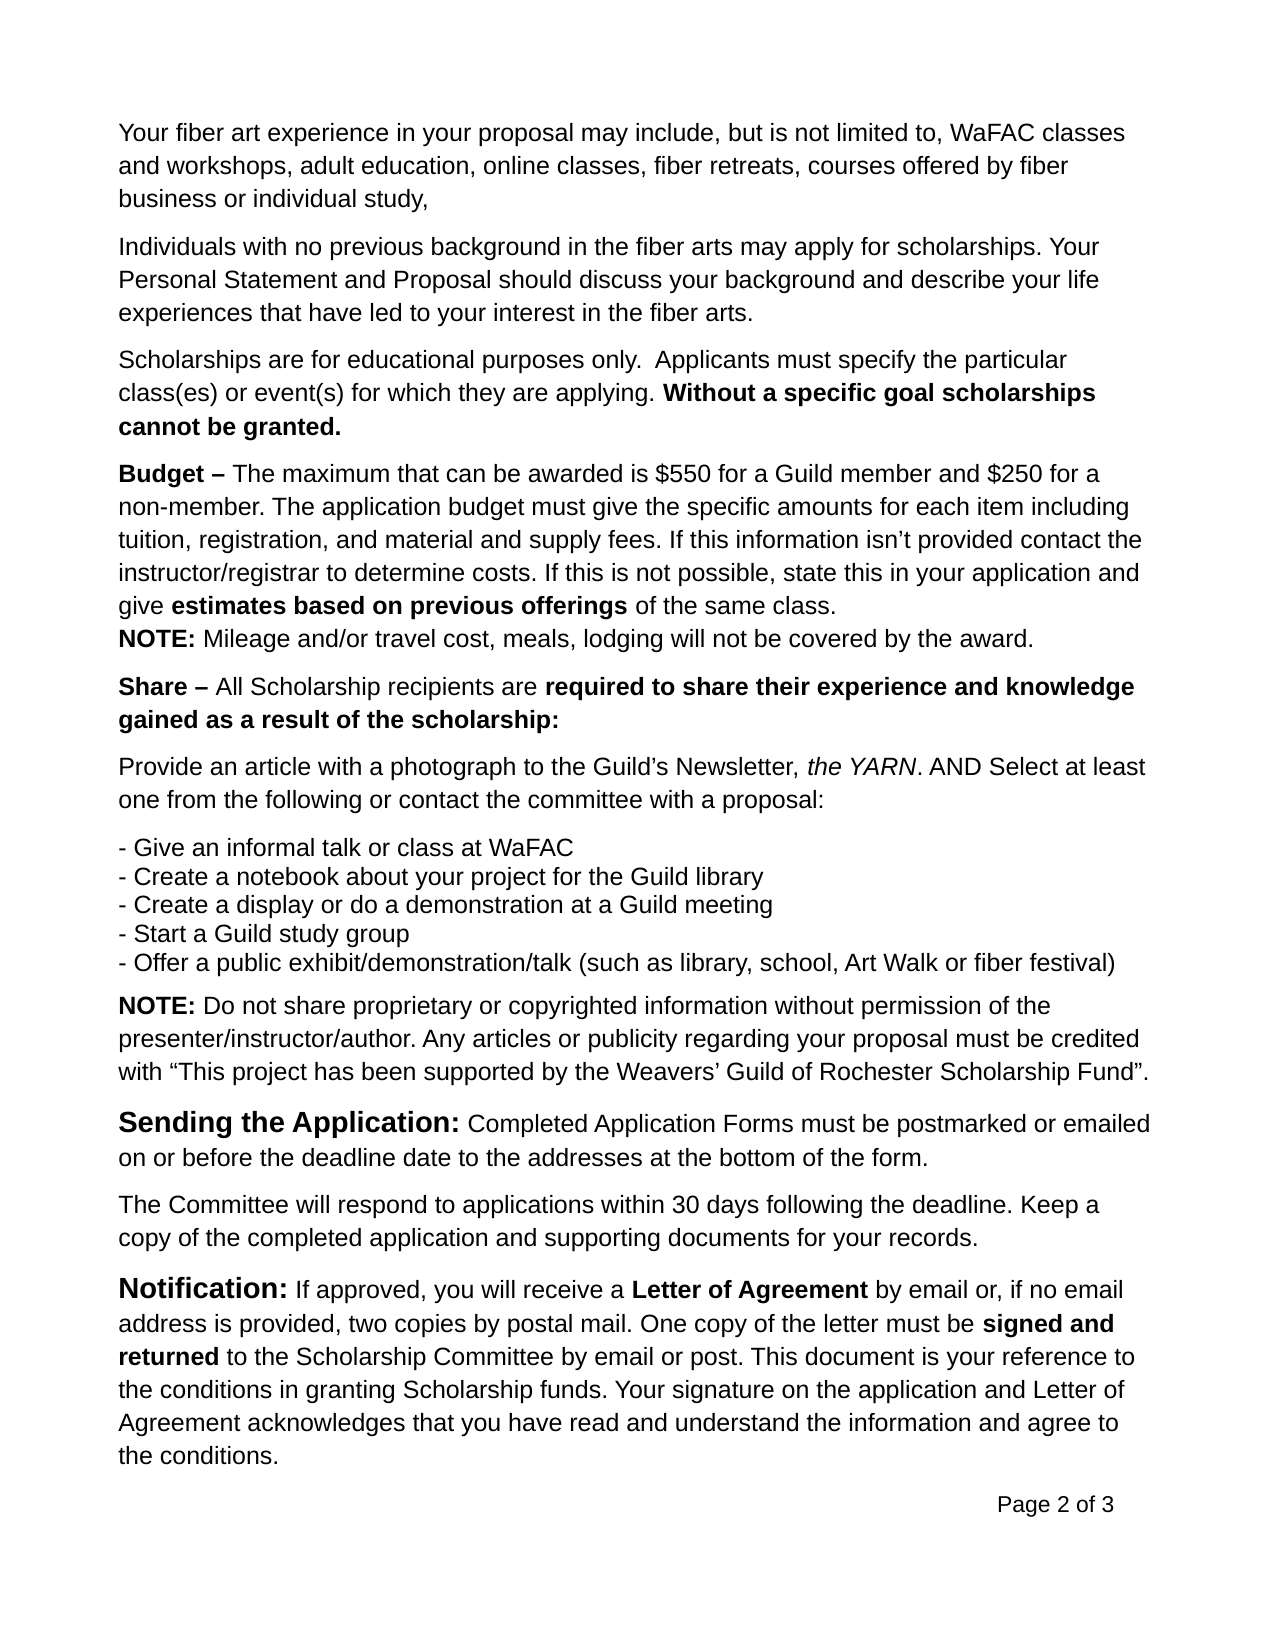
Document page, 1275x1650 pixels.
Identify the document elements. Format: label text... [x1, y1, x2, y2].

text Budget – The maximum that can be awarded is $550 for a Guild member and $250 for a non-member. The application budget must give the specific amounts for each item including tuition, registration, and material and supply fees. If this information isn’t provided contact the instructor/registrar to determine costs. If this is not possible, state this in your application and give estimates based on previous offerings of the same class. NOTE: Mileage and/or travel cost, meals, lodging will not be covered by the award. [118, 459, 1157, 653]
text The Committee will respond to applications within 30 days following the deadline. Keep a copy of the completed application and supporting documents for your records. [118, 1190, 1157, 1252]
text - Give an informal talk or class at WaFAC - Create a notebook about your project for the Guild library - Create a display or do a demonstration at a Guild meeting - Start a Guild study group - Offer a public exhibit/demonstration/talk (such as library, school, Art Walk or fiber festival) [118, 833, 1157, 977]
text Your fiber art experience in your proposal may include, but is not limited to, WaFAC classes and workshops, adult education, online classes, fiber retreats, courses offered by fiber business or individual study, [118, 118, 1157, 213]
text Notification: If approved, you will receive a Letter of Agreement by email or, if no email address is provided, two copies by postal mail. One copy of the letter must be signed and returned to the Scholarship Committee by email or post. This document is your reference to the conditions in granting Scholarship funds. Your signature on the application and Letter of Agreement acknowledges that you have read and understand the information and agree to the conditions. [118, 1271, 1157, 1470]
text NOTE: Do not share proprietary or copyrighted information without permission of the presenter/instructor/author. Any articles or publicity regarding your proposal must be credited with “This project has been supported by the Weavers’ Guild of Rochester Scholarship Fund”. [118, 991, 1157, 1086]
text Provide an article with a photograph to the Guild’s Newsletter, the YARN. AND Select at least one from the following or contact the committee with a proposal: [118, 752, 1157, 814]
text Sending the Application: Completed Application Forms must be postmarked or emailed on or before the deadline date to the addresses at the bottom of the form. [118, 1105, 1157, 1172]
text Page 2 of 3 [118, 1488, 1157, 1517]
text Scholarships are for educational purposes only. Applicants must specify the particular class(es) or event(s) for which they are applying. Without a specific goal scholarships cannot be granted. [118, 345, 1157, 440]
text Share – All Scholarship recipients are required to share their experience and knowledge gained as a result of the scholarship: [118, 672, 1157, 733]
text Individuals with no previous background in the fiber arts may apply for scholarships. Your Personal Statement and Proposal should discuss your background and describe your life experiences that have led to your interest in the fiber arts. [118, 232, 1157, 327]
